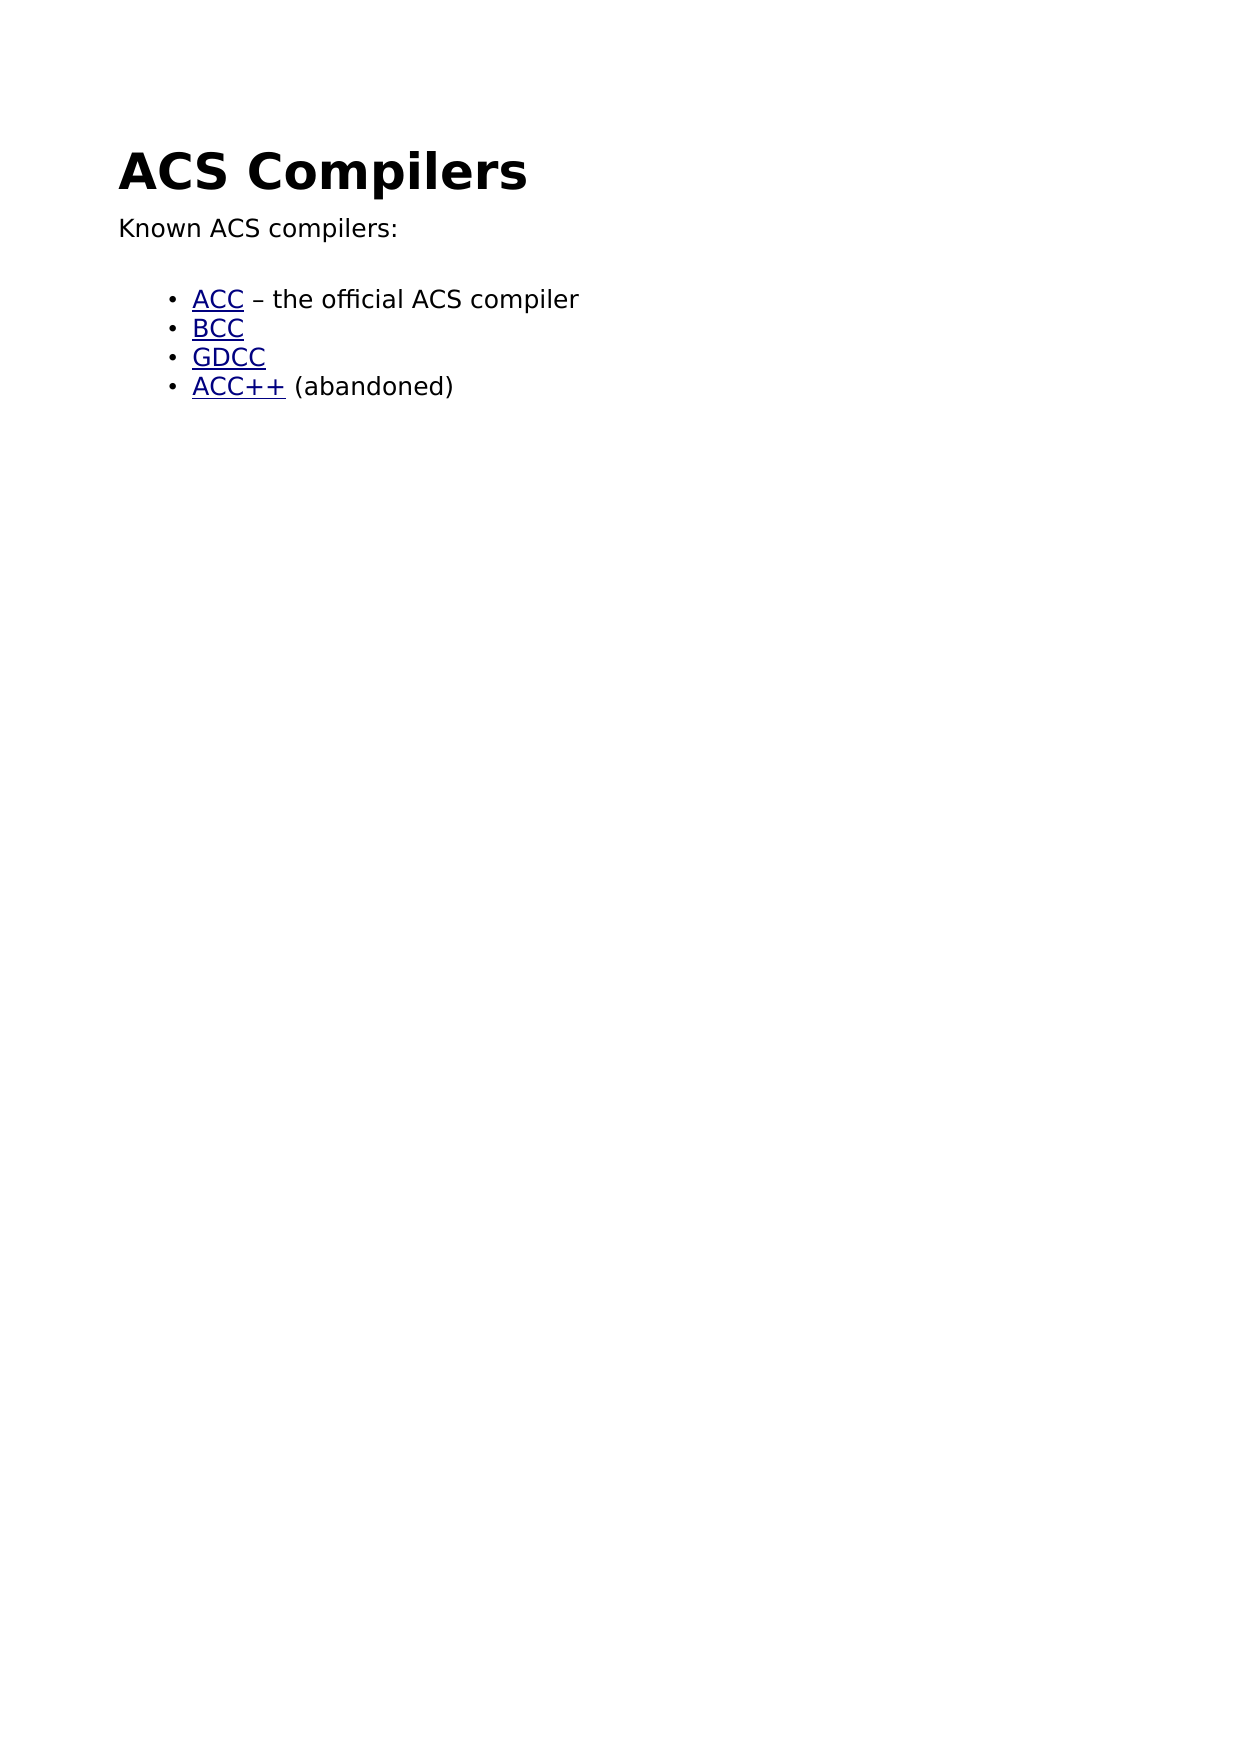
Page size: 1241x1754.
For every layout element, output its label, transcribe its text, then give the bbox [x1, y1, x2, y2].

text Known ACS compilers: [118, 214, 1122, 243]
subtitle ACS Compilers [118, 143, 1122, 201]
list ACC++ (abandoned) [177, 372, 1122, 402]
list ACC – the official ACS compiler [177, 285, 1122, 314]
list BCC [177, 314, 1122, 343]
list GDCC [177, 343, 1122, 372]
